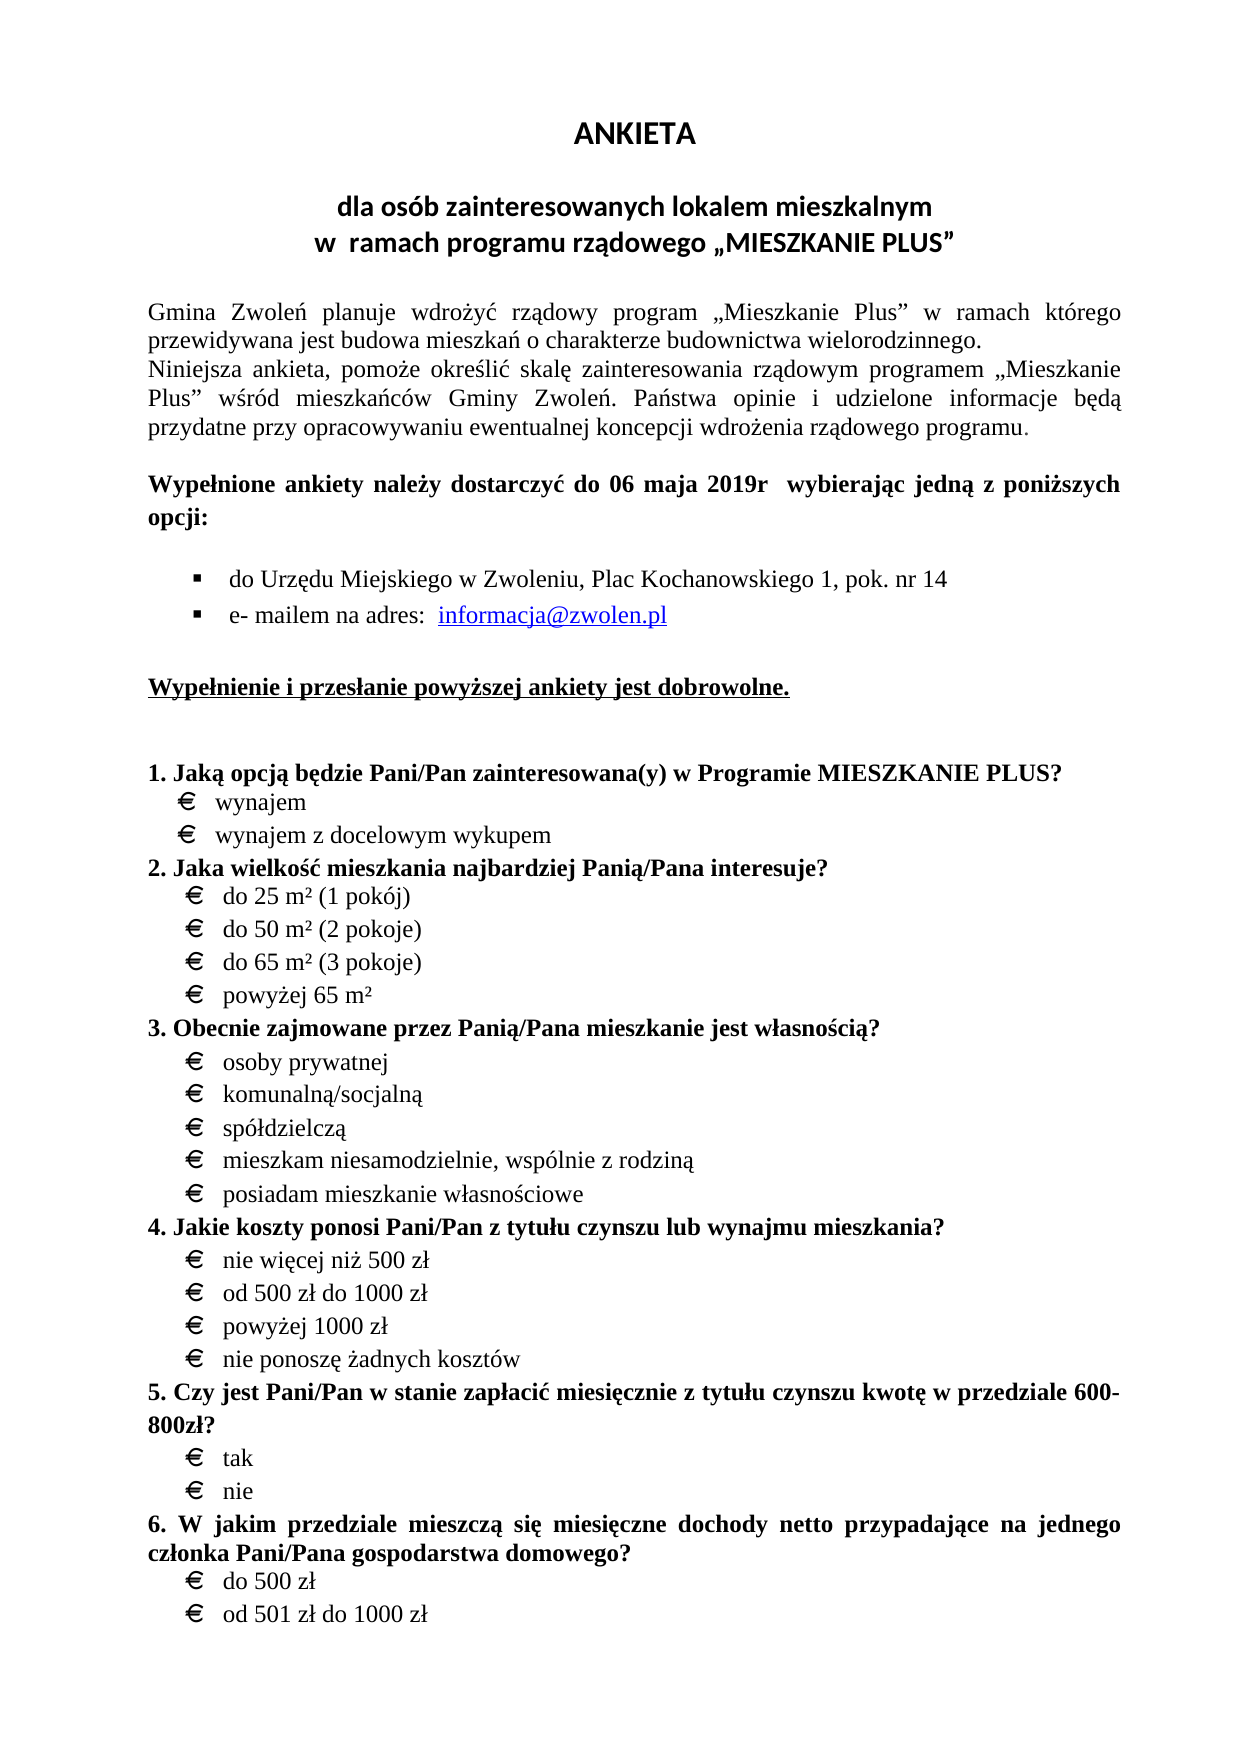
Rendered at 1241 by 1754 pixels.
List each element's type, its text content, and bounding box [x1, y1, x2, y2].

text ANKIETA [148, 112, 1122, 153]
list do 500 zł [185, 1566, 1122, 1595]
list nie ponoszę żadnych kosztów [185, 1344, 1122, 1372]
list e- mailem na adres: informacja@zwolen.pl [191, 600, 1122, 628]
list do 25 m² (1 pokój) [185, 881, 1122, 910]
list do 65 m² (3 pokoje) [185, 947, 1122, 976]
list od 501 zł do 1000 zł [185, 1599, 1122, 1628]
list do Urzędu Miejskiego w Zwoleniu, Plac Kochanowskiego 1, pok. nr 14 [191, 564, 1122, 593]
list posiadam mieszkanie własnościowe [185, 1179, 1122, 1207]
text 4. Jakie koszty ponosi Pani/Pan z tytułu czynszu lub wynajmu mieszkania? [148, 1212, 1122, 1240]
list do 50 m² (2 pokoje) [185, 914, 1122, 943]
list nie [185, 1476, 1122, 1504]
list wynajem [177, 787, 1122, 815]
list tak [185, 1443, 1122, 1472]
text Wypełnione ankiety należy dostarczyć do 06 maja 2019r wybierając jedną z poniższych opcji: [148, 469, 1122, 531]
list powyżej 65 m² [185, 981, 1122, 1009]
list mieszkam niesamodzielnie, wspólnie z rodziną [185, 1146, 1122, 1174]
list osoby prywatnej [185, 1047, 1122, 1075]
list nie więcej niż 500 zł [185, 1245, 1122, 1273]
text 5. Czy jest Pani/Pan w stanie zapłacić miesięcznie z tytułu czynszu kwotę w przedziale 600-800zł? [148, 1377, 1122, 1438]
text w ramach programu rządowego „MIESZKANIE PLUS” [148, 224, 1122, 260]
list spółdzielczą [185, 1113, 1122, 1141]
text Niniejsza ankieta, pomoże określić skalę zainteresowania rządowym programem „Mieszkanie Plus” wśród mieszkańców Gminy Zwoleń. Państwa opinie i udzielone informacje będą przydatne przy opracowywaniu ewentualnej koncepcji wdrożenia rządowego programu. [148, 354, 1122, 440]
text Wypełnienie i przesłanie powyższej ankiety jest dobrowolne. [148, 672, 1122, 700]
list powyżej 1000 zł [185, 1311, 1122, 1339]
text 2. Jaka wielkość mieszkania najbardziej Panią/Pana interesuje? [148, 853, 1122, 881]
list od 500 zł do 1000 zł [185, 1278, 1122, 1306]
text 6. W jakim przedziale mieszczą się miesięczne dochody netto przypadające na jednego członka Pani/Pana gospodarstwa domowego? [148, 1509, 1122, 1566]
text 3. Obecnie zajmowane przez Panią/Pana mieszkanie jest własnością? [148, 1013, 1122, 1042]
list wynajem z docelowym wykupem [177, 820, 1122, 848]
list komunalną/socjalną [185, 1079, 1122, 1108]
text 1. Jaką opcją będzie Pani/Pan zainteresowana(y) w Programie MIESZKANIE PLUS? [148, 758, 1122, 787]
text dla osób zainteresowanych lokalem mieszkalnym [148, 188, 1122, 224]
text Gmina Zwoleń planuje wdrożyć rządowy program „Mieszkanie Plus” w ramach którego przewidywana jest budowa mieszkań o charakterze budownictwa wielorodzinnego. [148, 297, 1122, 354]
